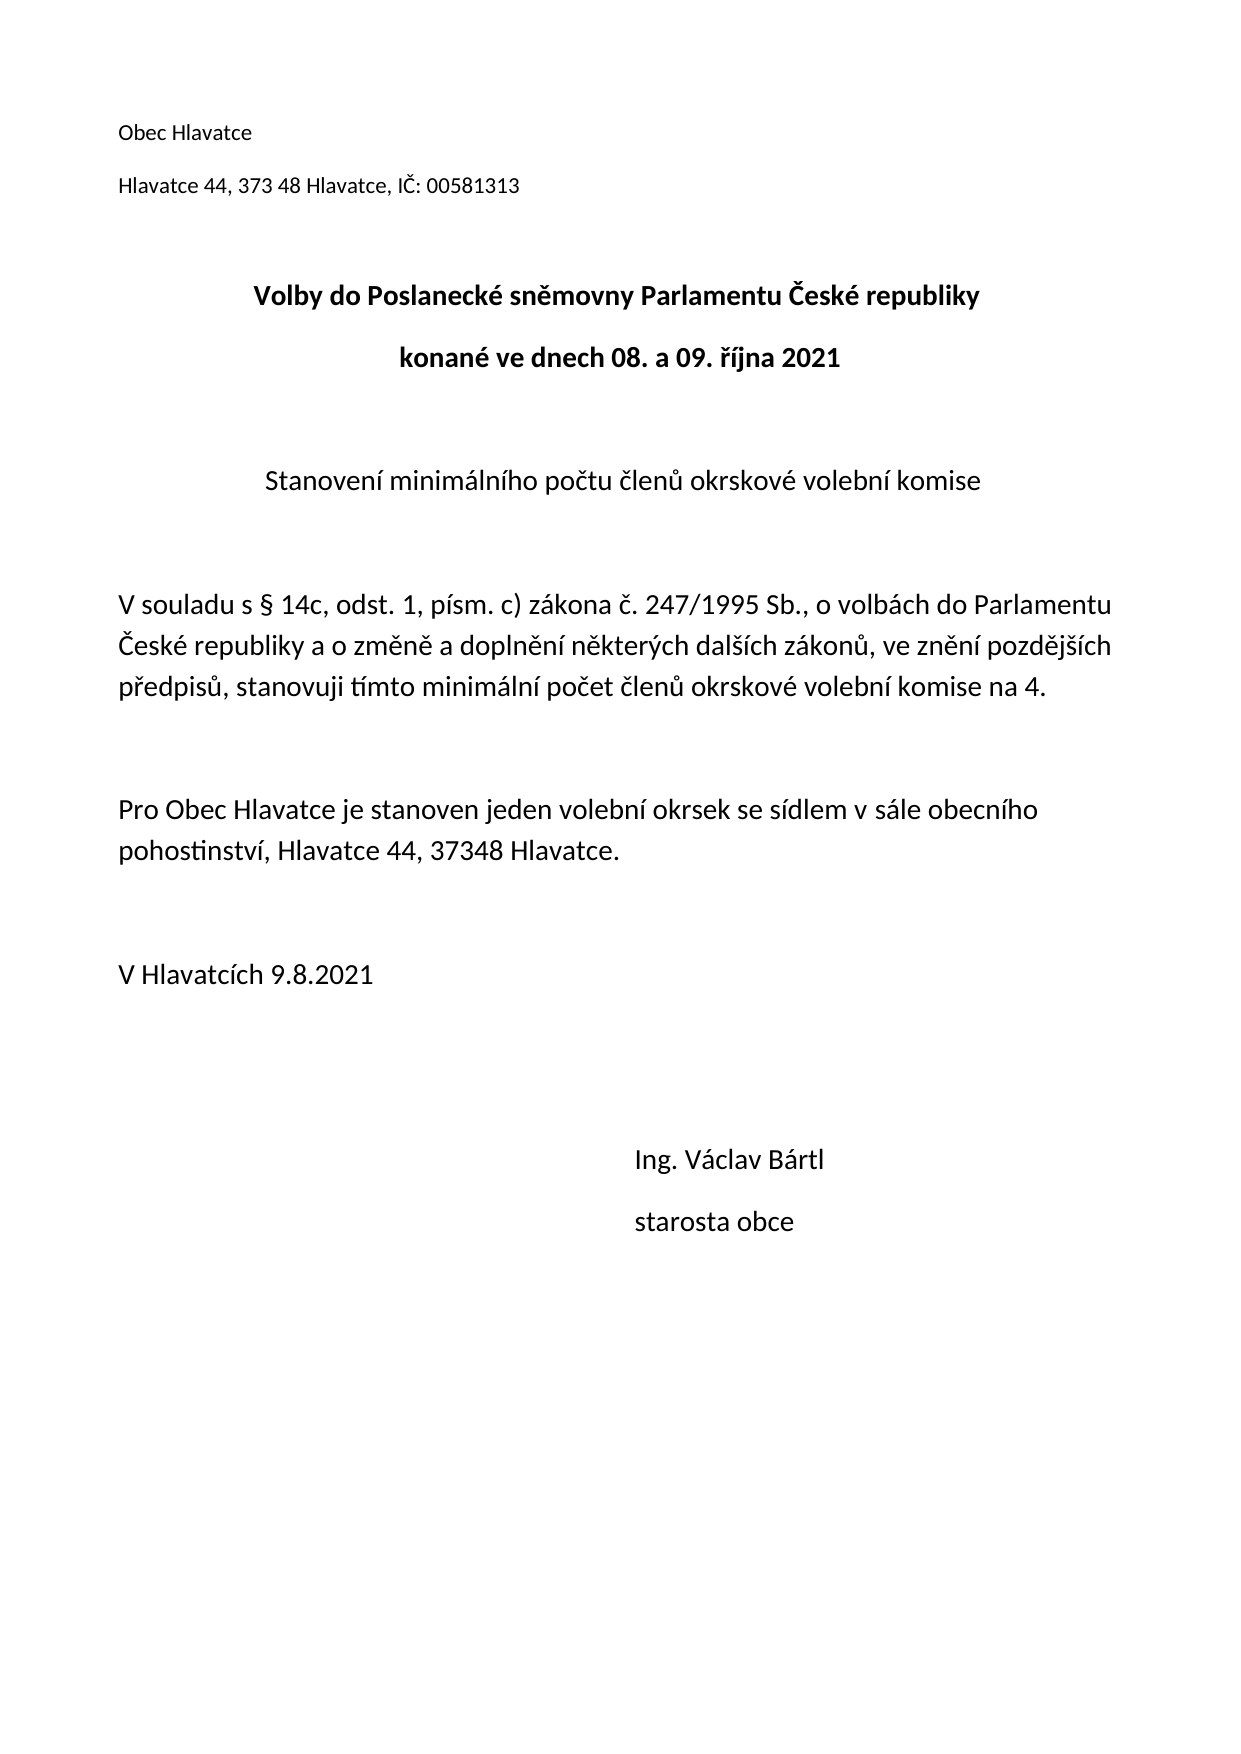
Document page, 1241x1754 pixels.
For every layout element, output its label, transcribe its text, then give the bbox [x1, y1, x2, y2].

text V souladu s § 14c, odst. 1, písm. c) zákona č. 247/1995 Sb., o volbách do Parlamentu České republiky a o změně a doplnění některých dalších zákonů, ve znění pozdějších předpisů, stanovuji tímto minimální počet členů okrskové volební komise na 4. [118, 586, 1122, 703]
text Ing. Václav Bártl [118, 1141, 1122, 1177]
text starosta obce [118, 1203, 1122, 1239]
text Hlavatce 44, 373 48 Hlavatce, IČ: 00581313 [118, 171, 1122, 199]
text Pro Obec Hlavatce je stanoven jeden volební okrsek se sídlem v sále obecního pohostinství, Hlavatce 44, 37348 Hlavatce. [118, 791, 1122, 868]
text Stanovení minimálního počtu členů okrskové volební komise [118, 462, 1122, 498]
text V Hlavatcích 9.8.2021 [118, 956, 1122, 992]
text Volby do Poslanecké sněmovny Parlamentu České republiky [118, 277, 1122, 313]
text konané ve dnech 08. a 09. října 2021 [118, 339, 1122, 374]
text Obec Hlavatce [118, 118, 1122, 146]
